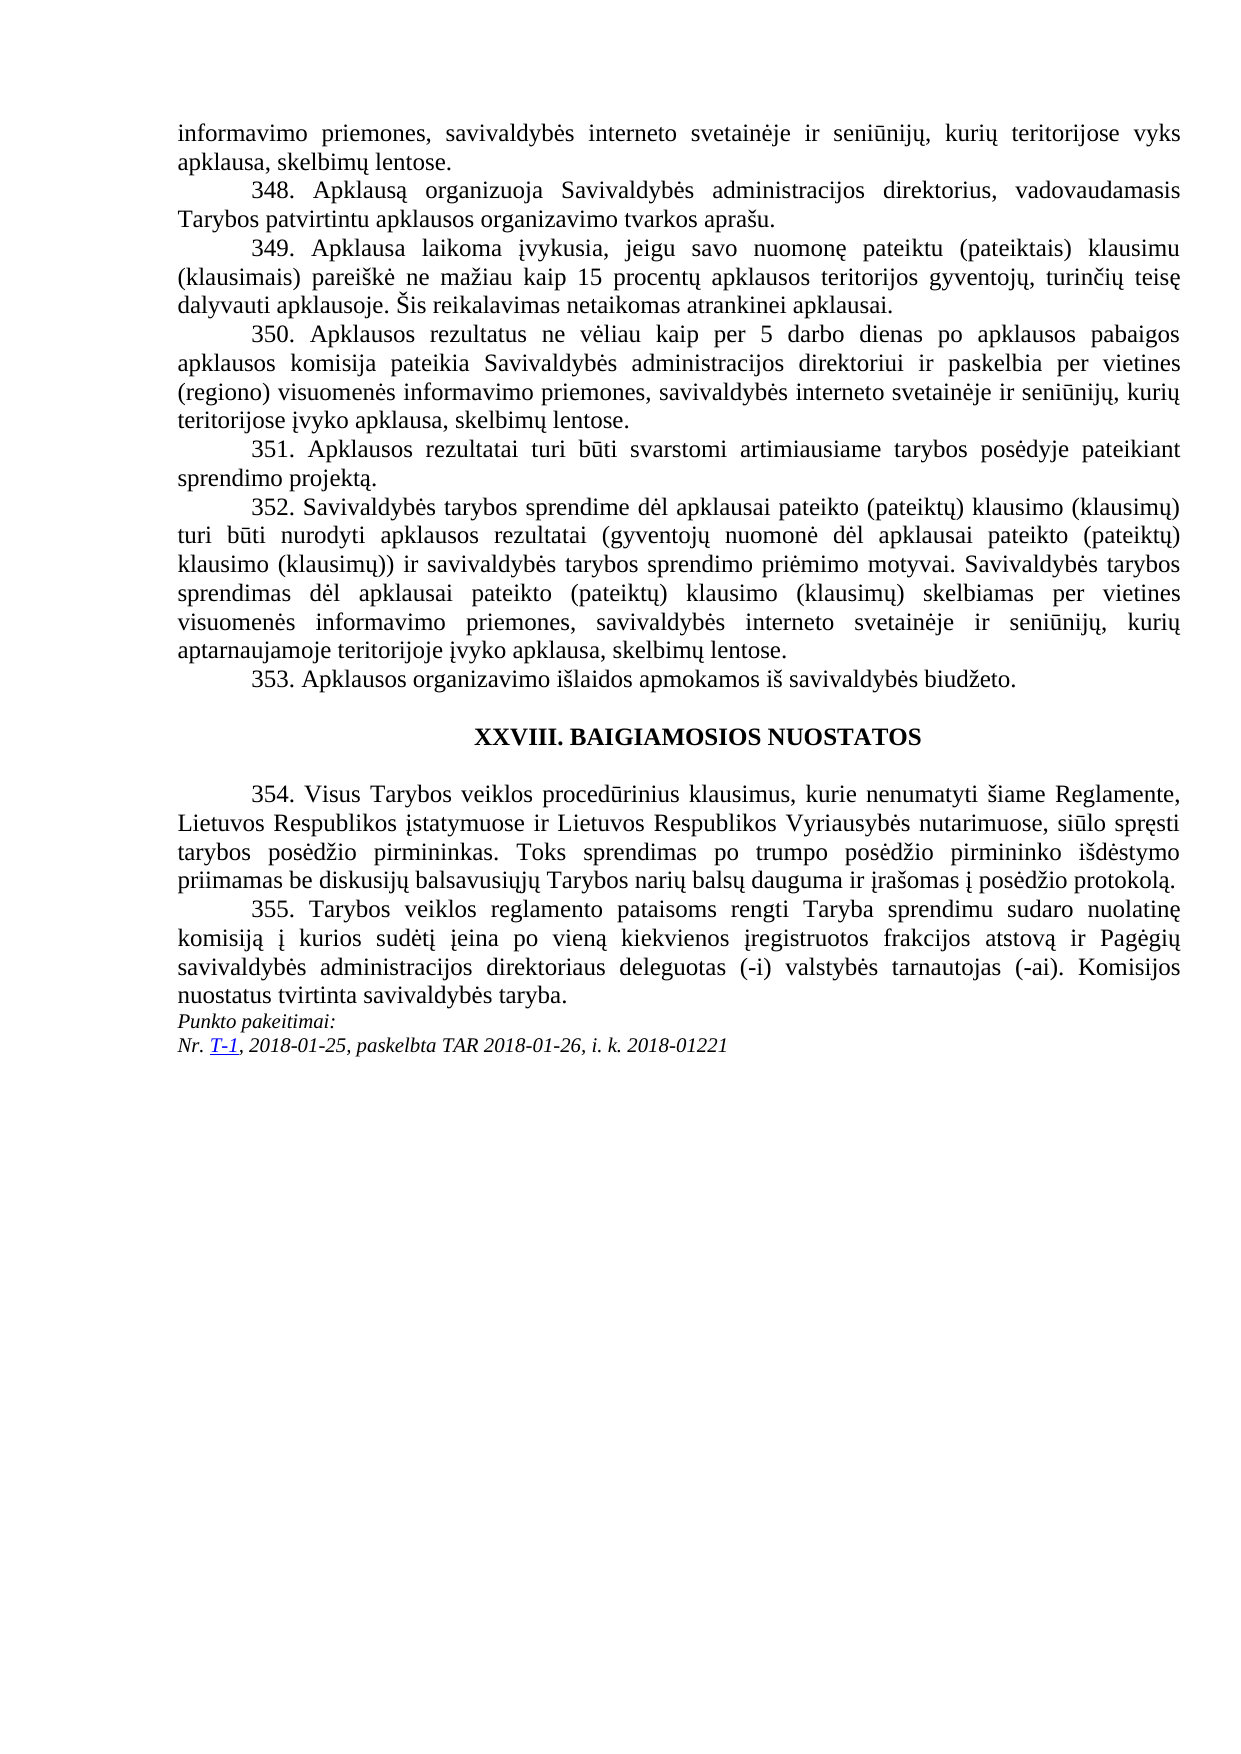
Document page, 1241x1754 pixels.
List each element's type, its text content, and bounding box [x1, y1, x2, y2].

text 354. Visus Tarybos veiklos procedūrinius klausimus, kurie nenumatyti šiame Reglamente, Lietuvos Respublikos įstatymuose ir Lietuvos Respublikos Vyriausybės nutarimuose, siūlo spręsti tarybos posėdžio pirmininkas. Toks sprendimas po trumpo posėdžio pirmininko išdėstymo priimamas be diskusijų balsavusiųjų Tarybos narių balsų dauguma ir įrašomas į posėdžio protokolą. [177, 779, 1181, 894]
text Punkto pakeitimai: [177, 1009, 1181, 1033]
text 353. Apklausos organizavimo išlaidos apmokamos iš savivaldybės biudžeto. [177, 664, 1181, 693]
text 349. Apklausa laikoma įvykusia, jeigu savo nuomonę pateiktu (pateiktais) klausimu (klausimais) pareiškė ne mažiau kaip 15 procentų apklausos teritorijos gyventojų, turinčių teisę dalyvauti apklausoje. Šis reikalavimas netaikomas atrankinei apklausai. [177, 233, 1181, 319]
text informavimo priemones, savivaldybės interneto svetainėje ir seniūnijų, kurių teritorijose vyks apklausa, skelbimų lentose. [177, 118, 1181, 176]
text 348. Apklausą organizuoja Savivaldybės administracijos direktorius, vadovaudamasis Tarybos patvirtintu apklausos organizavimo tvarkos aprašu. [177, 176, 1181, 233]
text 352. Savivaldybės tarybos sprendime dėl apklausai pateikto (pateiktų) klausimo (klausimų) turi būti nurodyti apklausos rezultatai (gyventojų nuomonė dėl apklausai pateikto (pateiktų) klausimo (klausimų)) ir savivaldybės tarybos sprendimo priėmimo motyvai. Savivaldybės tarybos sprendimas dėl apklausai pateikto (pateiktų) klausimo (klausimų) skelbiamas per vietines visuomenės informavimo priemones, savivaldybės interneto svetainėje ir seniūnijų, kurių aptarnaujamoje teritorijoje įvyko apklausa, skelbimų lentose. [177, 492, 1181, 664]
text XXVIII. BAIGIAMOSIOS NUOSTATOS [215, 722, 1181, 751]
text 351. Apklausos rezultatai turi būti svarstomi artimiausiame tarybos posėdyje pateikiant sprendimo projektą. [177, 434, 1181, 492]
text Nr. T-1, 2018-01-25, paskelbta TAR 2018-01-26, i. k. 2018-01221 [177, 1033, 1181, 1057]
text 355. Tarybos veiklos reglamento pataisoms rengti Taryba sprendimu sudaro nuolatinę komisiją į kurios sudėtį įeina po vieną kiekvienos įregistruotos frakcijos atstovą ir Pagėgių savivaldybės administracijos direktoriaus deleguotas (-i) valstybės tarnautojas (-ai). Komisijos nuostatus tvirtinta savivaldybės taryba. [177, 894, 1181, 1009]
text 350. Apklausos rezultatus ne vėliau kaip per 5 darbo dienas po apklausos pabaigos apklausos komisija pateikia Savivaldybės administracijos direktoriui ir paskelbia per vietines (regiono) visuomenės informavimo priemones, savivaldybės interneto svetainėje ir seniūnijų, kurių teritorijose įvyko apklausa, skelbimų lentose. [177, 319, 1181, 434]
